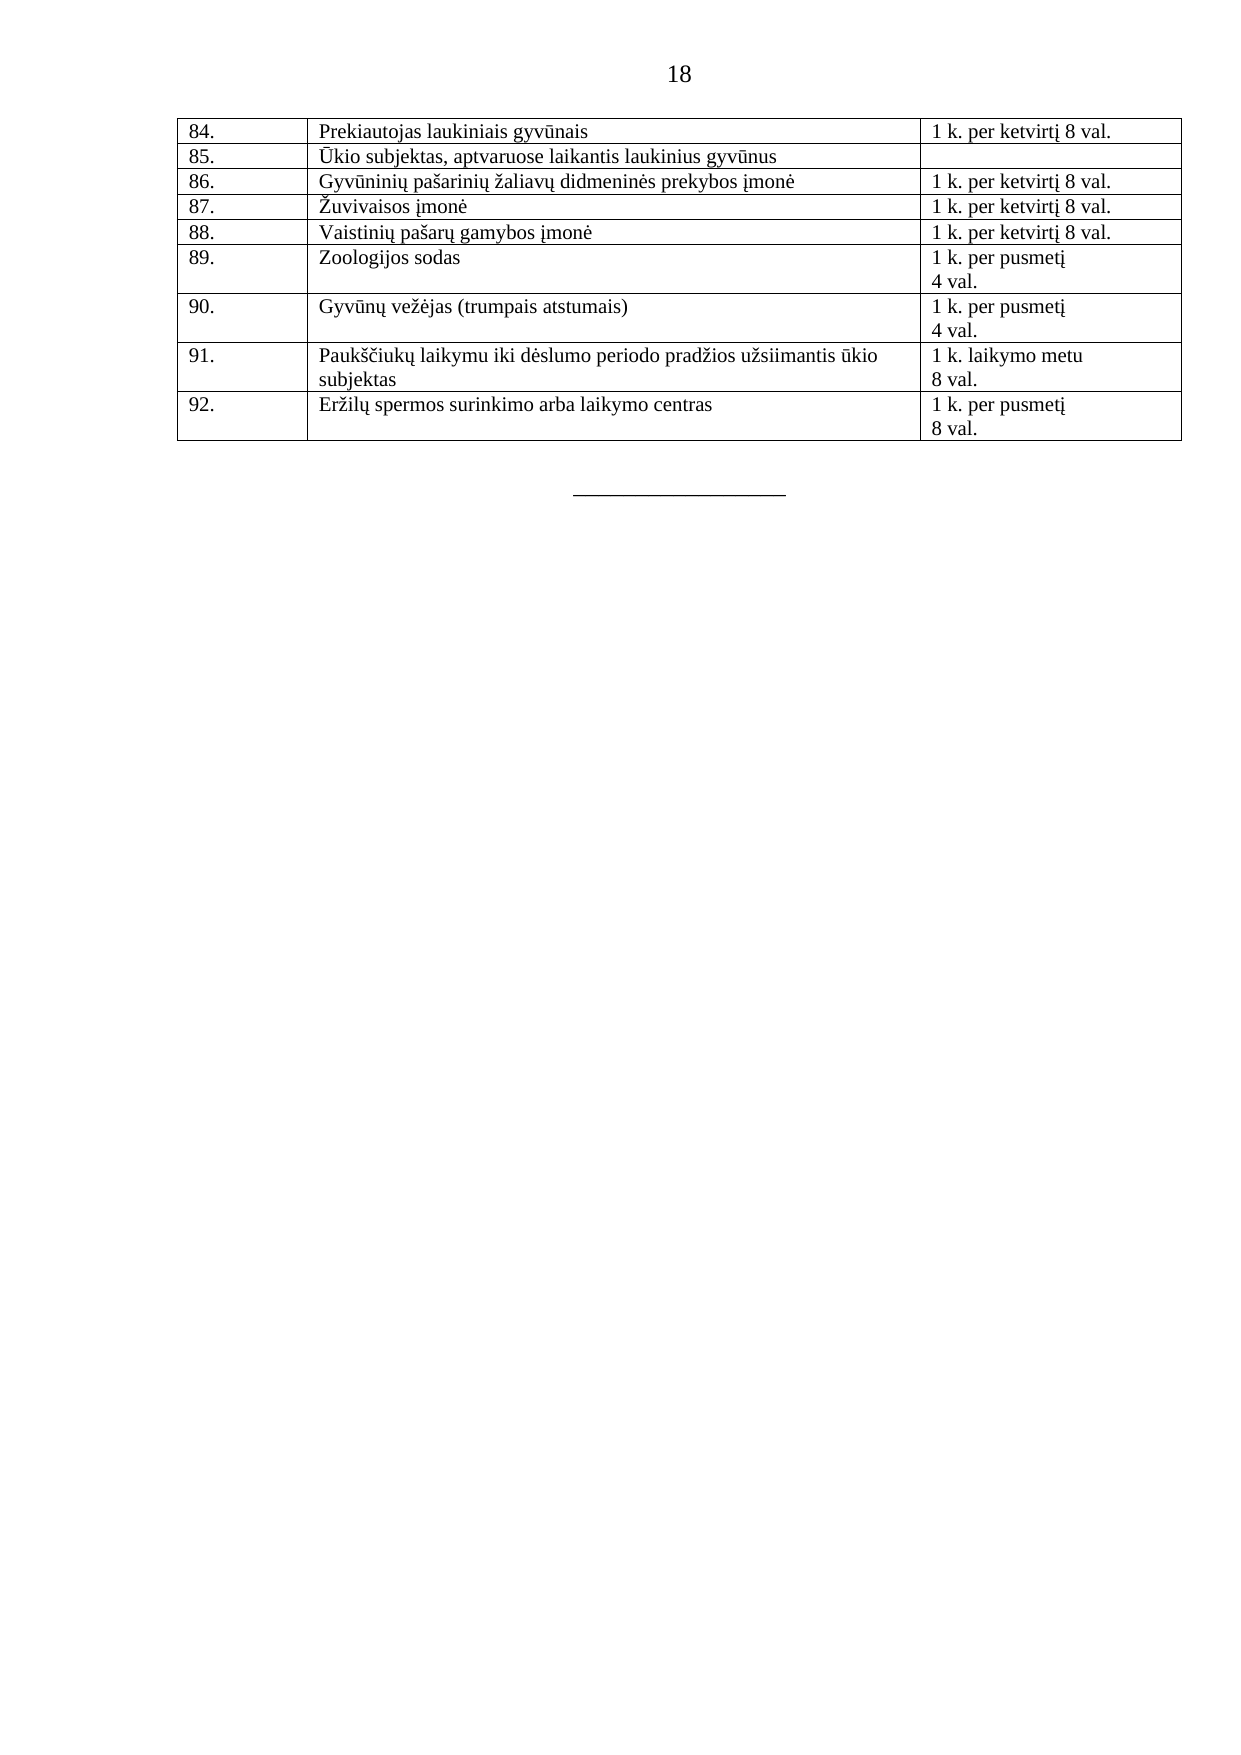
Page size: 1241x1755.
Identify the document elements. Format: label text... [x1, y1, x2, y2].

table_cell 87. [178, 195, 307, 218]
table_cell 1 k. laikymo metu 8 val. [921, 343, 1181, 391]
table_cell 1 k. per ketvirtį 8 val. [921, 220, 1181, 244]
table_cell 1 k. per pusmetį 4 val. [921, 245, 1181, 293]
table_cell 1 k. per ketvirtį 8 val. [921, 119, 1181, 143]
text _________________ [177, 470, 1181, 499]
table_cell Gyvūnų vežėjas (trumpais atstumais) [308, 294, 920, 342]
table_cell Prekiautojas laukiniais gyvūnais [308, 119, 920, 143]
table_cell [921, 144, 1181, 168]
table_cell Vaistinių pašarų gamybos įmonė [308, 220, 920, 244]
table_cell Ūkio subjektas, aptvaruose laikantis laukinius gyvūnus [308, 144, 920, 168]
table_cell Žuvivaisos įmonė [308, 195, 920, 218]
table_cell 1 k. per pusmetį 8 val. [921, 392, 1181, 440]
table_cell 84. [178, 119, 307, 143]
table_cell Zoologijos sodas [308, 245, 920, 293]
table_cell 89. [178, 245, 307, 293]
table_cell 1 k. per ketvirtį 8 val. [921, 195, 1181, 218]
table_cell 91. [178, 343, 307, 391]
table_cell 1 k. per ketvirtį 8 val. [921, 169, 1181, 193]
table_cell 85. [178, 144, 307, 168]
table_cell 88. [178, 220, 307, 244]
table_cell Paukščiukų laikymu iki dėslumo periodo pradžios užsiimantis ūkio subjektas [308, 343, 920, 391]
table_cell 92. [178, 392, 307, 440]
table_cell 86. [178, 169, 307, 193]
table_cell 1 k. per pusmetį 4 val. [921, 294, 1181, 342]
table_cell Eržilų spermos surinkimo arba laikymo centras [308, 392, 920, 440]
table_cell Gyvūninių pašarinių žaliavų didmeninės prekybos įmonė [308, 169, 920, 193]
table_cell 90. [178, 294, 307, 342]
